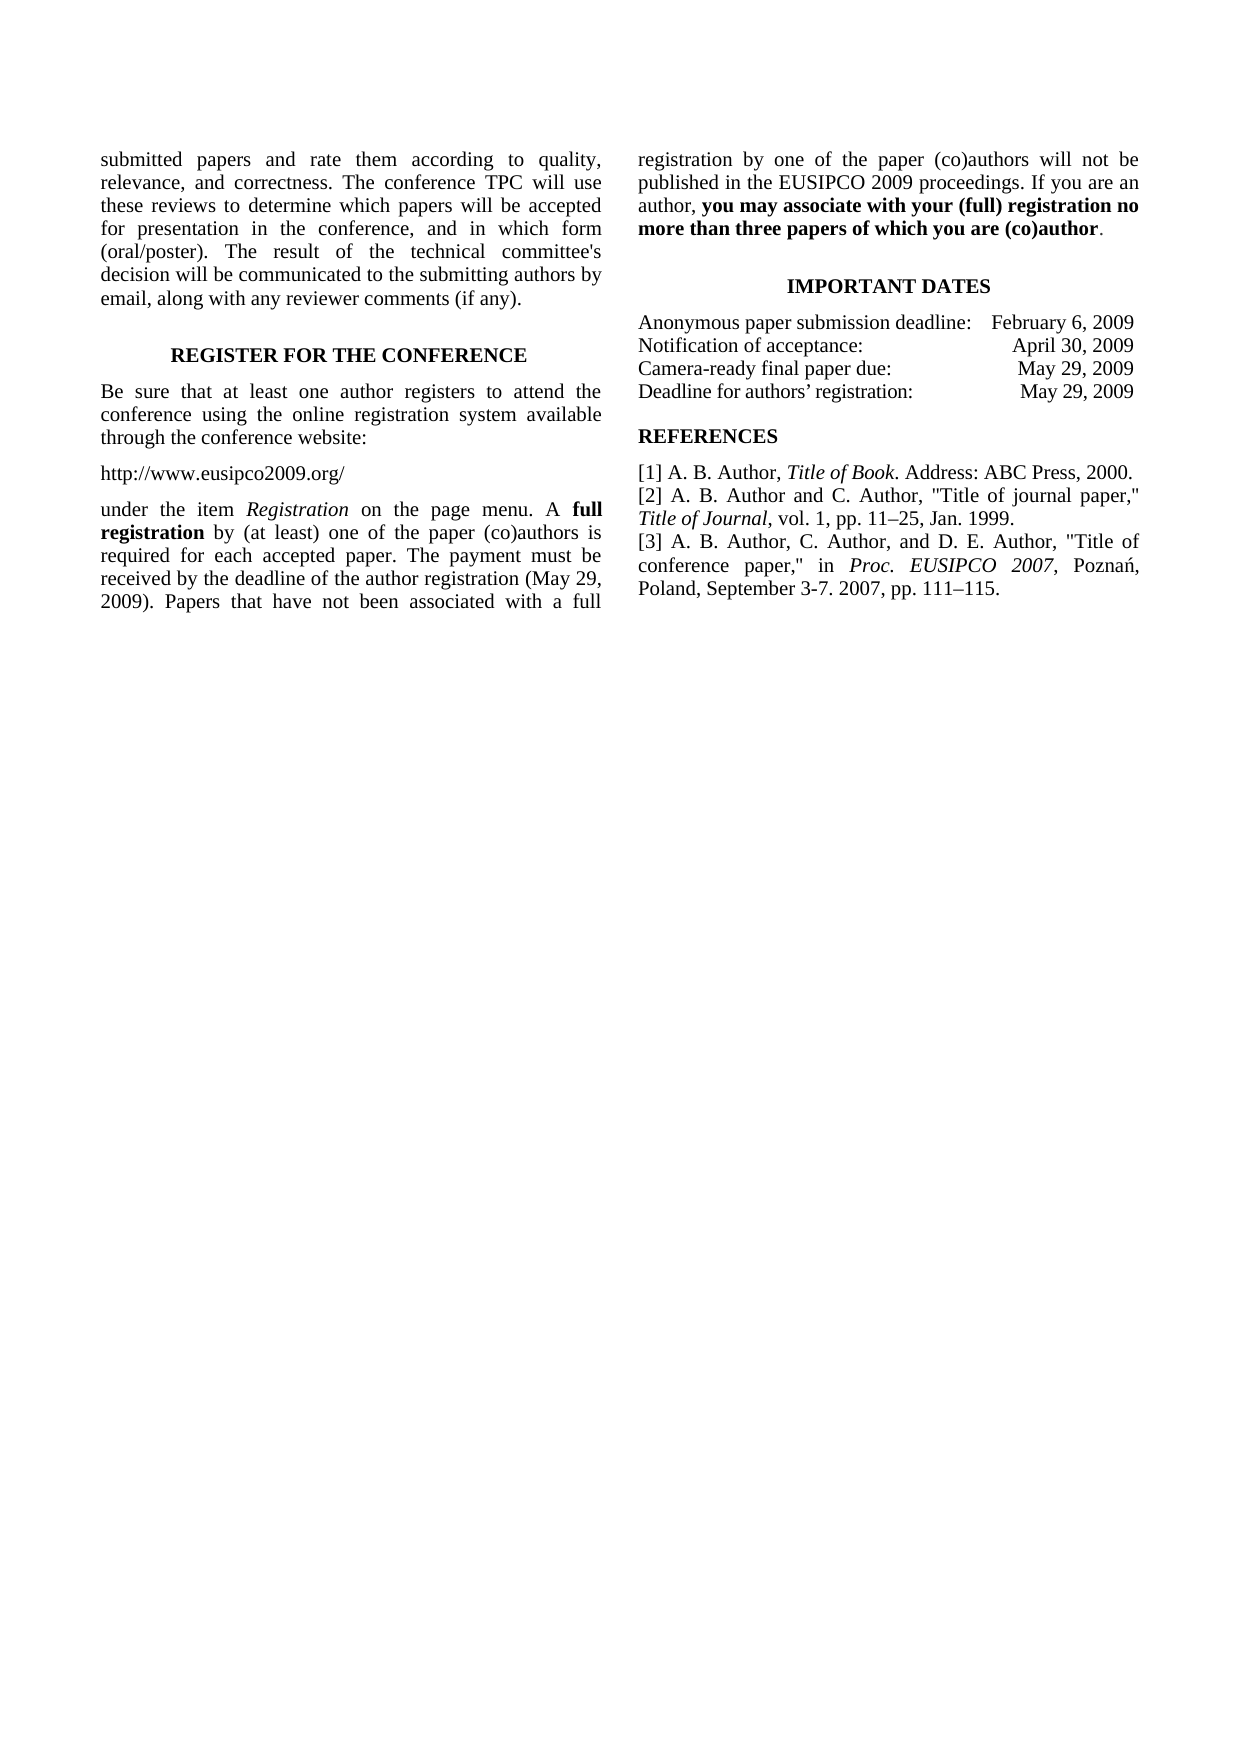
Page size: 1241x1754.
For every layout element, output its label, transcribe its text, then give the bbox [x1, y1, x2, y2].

text http://www.eusipco2009.org/ [100, 462, 602, 485]
subtitle Register for the conference [100, 344, 602, 367]
text references [638, 425, 1140, 448]
text submitted papers and rate them according to quality, relevance, and correctness. The conference TPC will use these reviews to determine which papers will be accepted for presentation in the conference, and in which form (oral/poster). The result of the technical committee's decision will be communicated to the submitting authors by email, along with any reviewer comments (if any). [100, 148, 602, 309]
subtitle Important dates [638, 275, 1140, 298]
text Camera-ready final paper due: May 29, 2009 [638, 357, 1140, 380]
text [2] A. B. Author and C. Author, "Title of journal paper,'' Title of Journal, vol. 1, pp. 11–25, Jan. 1999. [638, 484, 1140, 530]
text registration by one of the paper (co)authors will not be published in the EUSIPCO 2009 proceedings. If you are an author, you may associate with your (full) registration no more than three papers of which you are (co)author. [638, 148, 1140, 240]
text Be sure that at least one author registers to attend the conference using the online registration system available through the conference website: [100, 380, 602, 449]
text [1] A. B. Author, Title of Book. Address: ABC Press, 2000. [638, 461, 1140, 484]
text [3] A. B. Author, C. Author, and D. E. Author, "Title of conference paper,'' in Proc. EUSIPCO 2007, Poznań, Poland, September 3-7. 2007, pp. 111–115. [638, 530, 1140, 600]
text Notification of acceptance: April 30, 2009 [638, 334, 1140, 357]
text Deadline for authors’ registration: May 29, 2009 [638, 380, 1140, 403]
text under the item Registration on the page menu. A full registration by (at least) one of the paper (co)authors is required for each accepted paper. The payment must be received by the deadline of the author registration (May 29, 2009). Papers that have not been associated with a full [100, 497, 602, 613]
text Anonymous paper submission deadline: February 6, 2009 [638, 311, 1140, 334]
